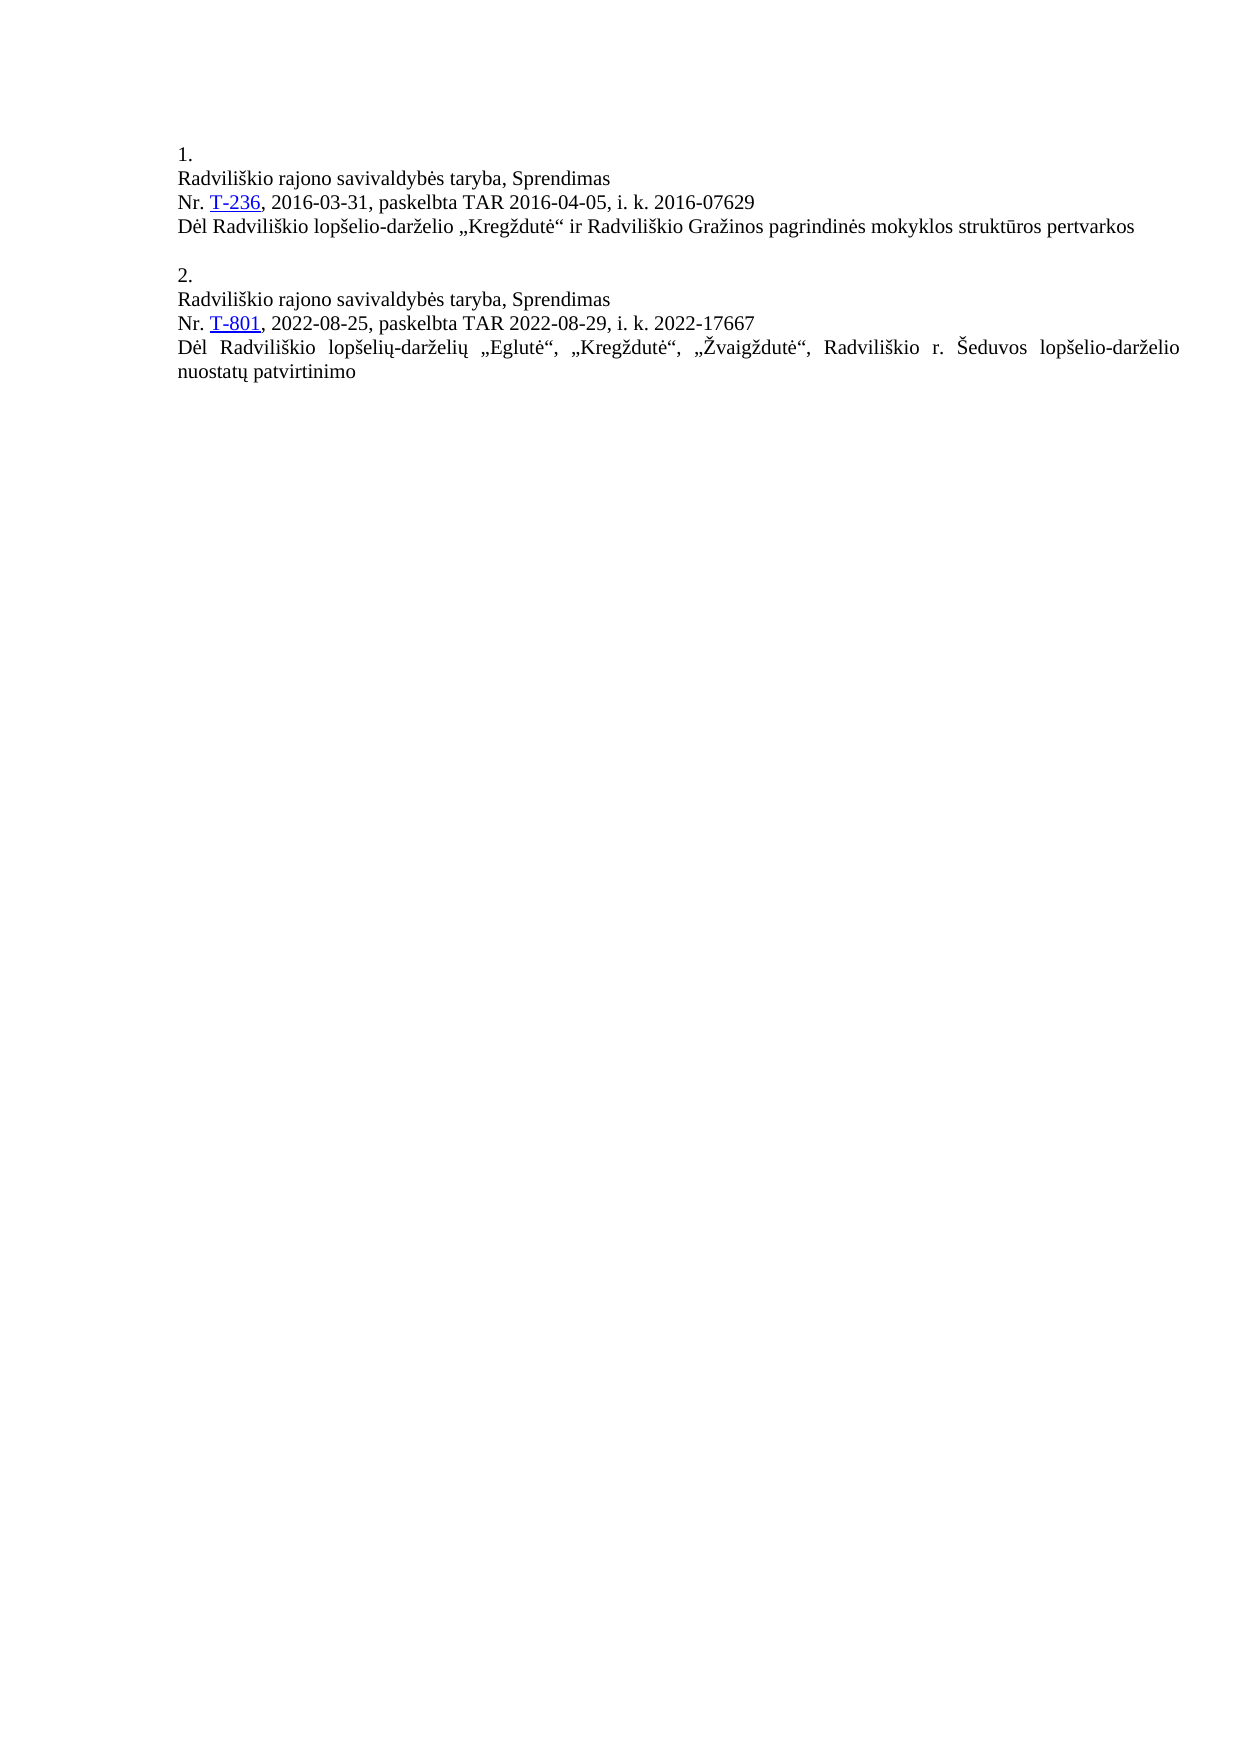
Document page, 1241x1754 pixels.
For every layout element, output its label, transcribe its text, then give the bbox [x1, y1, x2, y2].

text 2. [177, 262, 1181, 287]
text Nr. T-801, 2022-08-25, paskelbta TAR 2022-08-29, i. k. 2022-17667 [177, 311, 1181, 335]
text Dėl Radviliškio lopšelių-darželių „Eglutė“, „Kregždutė“, „Žvaigždutė“, Radviliškio r. Šeduvos lopšelio-darželio nuostatų patvirtinimo [177, 335, 1181, 383]
text Dėl Radviliškio lopšelio-darželio „Kregždutė“ ir Radviliškio Gražinos pagrindinės mokyklos struktūros pertvarkos [177, 214, 1181, 238]
text Radviliškio rajono savivaldybės taryba, Sprendimas [177, 166, 1181, 190]
text Radviliškio rajono savivaldybės taryba, Sprendimas [177, 287, 1181, 311]
text 1. [177, 142, 1181, 166]
text Nr. T-236, 2016-03-31, paskelbta TAR 2016-04-05, i. k. 2016-07629 [177, 190, 1181, 214]
